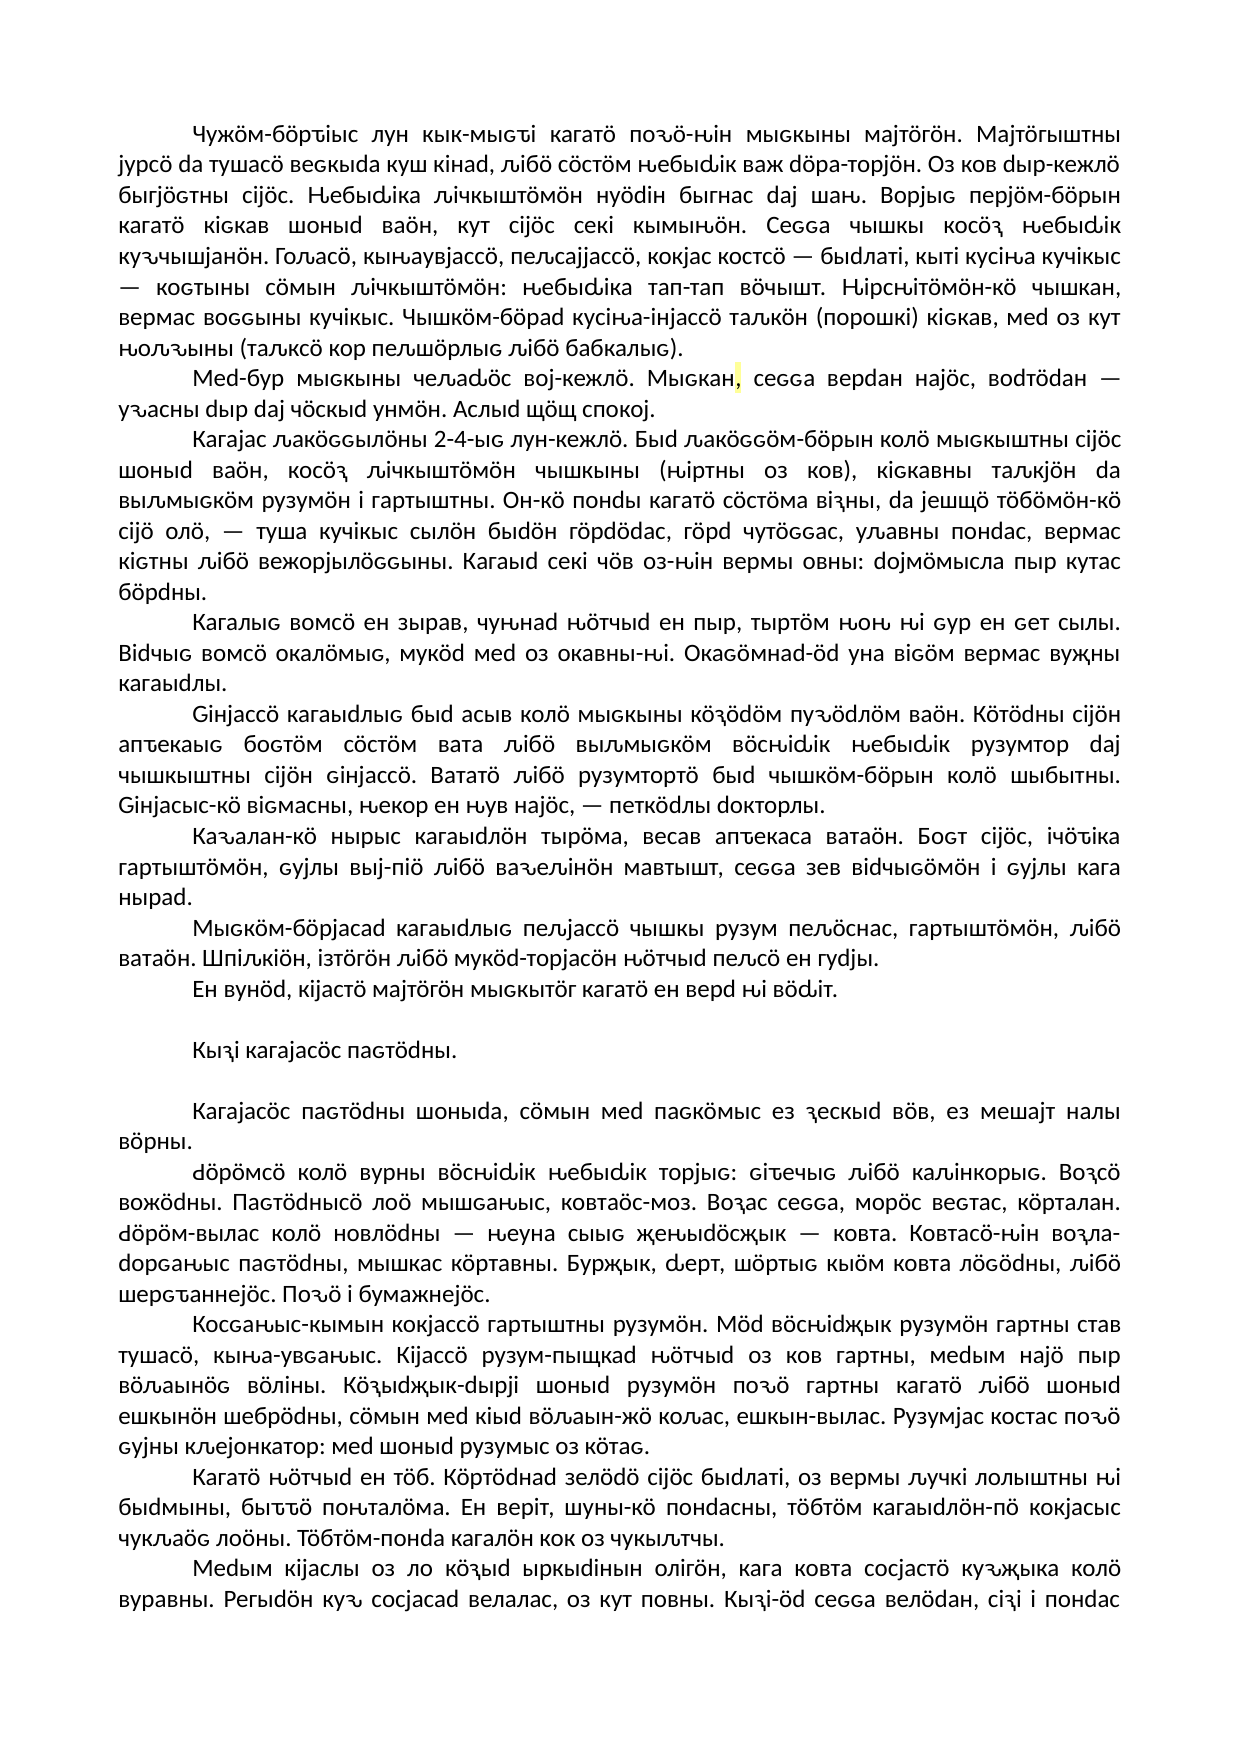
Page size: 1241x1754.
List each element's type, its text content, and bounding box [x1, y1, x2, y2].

text Мыԍкӧм-бӧрјасаԁ кагаыԁлыԍ пеԉјассӧ чышкы рузум пеԉӧснас, гартыштӧмӧн, ԉібӧ ватаӧн. Шпіԉкіӧн, ізтӧгӧн ԉібӧ мукӧԁ-торјасӧн ԋӧтчыԁ пеԉсӧ ен гуԁјы. [118, 912, 1122, 973]
text Каԅалан-кӧ нырыс кагаыԁлӧн тырӧма, весав апԏекаса ватаӧн. Боԍт сіјӧс, ічӧԏіка гартыштӧмӧн, ԍујлы выј-піӧ ԉібӧ ваԅеԉінӧн мавтышт, сеԍԍа зев віԁчыԍӧмӧн і ԍујлы кага ныраԁ. [118, 820, 1122, 912]
text Косԍаԋыс-кымын кокјассӧ гартыштны рузумӧн. Мӧԁ вӧсԋіԁҗык рузумӧн гартны став тушасӧ, кыԋа-увԍаԋыс. Кіјассӧ рузум-пыщкаԁ ԋӧтчыԁ оз ков гартны, меԁым најӧ пыр вӧԉаынӧԍ вӧліны. Кӧԇыԁҗык-ԁырјі шоныԁ рузумӧн поԅӧ гартны кагатӧ ԉібӧ шоныԁ ешкынӧн шебрӧԁны, сӧмын меԁ кіыԁ вӧԉаын-жӧ коԉас, ешкын-вылас. Рузумјас костас поԅӧ ԍујны кԉејонкатор: меԁ шоныԁ рузумыс оз кӧтаԍ. [118, 1308, 1122, 1461]
text Меԁым кіјаслы оз ло кӧԇыԁ ыркыԁінын олігӧн, кага ковта сосјастӧ куԅҗыка колӧ вуравны. Регыԁӧн куԅ сосјасаԁ велалас, оз кут повны. Кыԇі-ӧԁ сеԍԍа велӧԁан, сіԇі і понԁас [118, 1553, 1122, 1614]
text Ԁӧрӧмсӧ колӧ вурны вӧсԋіԃік ԋебыԃік торјыԍ: ԍіԏечыԍ ԉібӧ каԉінкорыԍ. Воԇсӧ вожӧԁны. Паԍтӧԁнысӧ лоӧ мышԍаԋыс, ковтаӧс-моз. Воԇас сеԍԍа, морӧс веԍтас, кӧрталан. Ԁӧрӧм-вылас колӧ новлӧԁны — ԋеуна сыыԍ җеԋыԁӧсҗык — ковта. Ковтасӧ-ԋін воԇла-ԁорԍаԋыс паԍтӧԁны, мышкас кӧртавны. Бурҗык, ԃерт, шӧртыԍ кыӧм ковта лӧԍӧԁны, ԉібӧ шерԍԏаннејӧс. Поԅӧ і бумажнејӧс. [118, 1156, 1122, 1308]
text Кагајас ԉакӧԍԍылӧны 2-4-ыԍ лун-кежлӧ. Быԁ ԉакӧԍԍӧм-бӧрын колӧ мыԍкыштны сіјӧс шоныԁ ваӧн, косӧԇ ԉічкыштӧмӧн чышкыны (ԋіртны оз ков), кіԍкавны таԉкјӧн ԁа выԉмыԍкӧм рузумӧн і гартыштны. Он-кӧ понԁы кагатӧ сӧстӧма віԇны, ԁа јешщӧ тӧбӧмӧн-кӧ сіјӧ олӧ, — туша кучікыс сылӧн быԁӧн гӧрԁӧԁас, гӧрԁ чутӧԍԍас, уԉавны понԁас, вермас кіԍтны ԉібӧ вежорјылӧԍԍыны. Кагаыԁ секі чӧв оз-ԋін вермы овны: ԁојмӧмысла пыр кутас бӧрԁны. [118, 423, 1122, 606]
text Кагалыԍ вомсӧ ен зырав, чуԋнаԁ ԋӧтчыԁ ен пыр, тыртӧм ԋоԋ ԋі ԍур ен ԍет сылы. Віԁчыԍ вомсӧ окалӧмыԍ, мукӧԁ меԁ оз окавны-ԋі. Окаԍӧмнаԁ-ӧԁ уна віԍӧм вермас вуҗны кагаыԁлы. [118, 606, 1122, 698]
text Кагатӧ ԋӧтчыԁ ен тӧб. Кӧртӧԁнаԁ зелӧԁӧ сіјӧс быԁлаті, оз вермы ԉучкі лолыштны ԋі быԁмыны, быԏԏӧ поԋталӧма. Ен веріт, шуны-кӧ понԁасны, тӧбтӧм кагаыԁлӧн-пӧ кокјасыс чукԉаӧԍ лоӧны. Тӧбтӧм-понԁа кагалӧн кок оз чукыԉтчы. [118, 1461, 1122, 1553]
text Чужӧм-бӧрԏіыс лун кык-мыԍԏі кагатӧ поԅӧ-ԋін мыԍкыны мајтӧгӧн. Мајтӧгыштны јурсӧ ԁа тушасӧ веԍкыԁа куш кінаԁ, ԉібӧ сӧстӧм ԋебыԃік важ ԁӧра-торјӧн. Оз ков ԁыр-кежлӧ быгјӧԍтны сіјӧс. Ԋебыԃіка ԉічкыштӧмӧн нуӧԁін быгнас ԁај шаԋ. Ворјыԍ перјӧм-бӧрын кагатӧ кіԍкав шоныԁ ваӧн, кут сіјӧс секі кымыԋӧн. Сеԍԍа чышкы косӧԇ ԋебыԃік куԅчышјанӧн. Гоԉасӧ, кыԋаувјассӧ, пеԉсајјассӧ, кокјас костсӧ — быԁлаті, кыті кусіԋа кучікыс — коԍтыны сӧмын ԉічкыштӧмӧн: ԋебыԃіка тап-тап вӧчышт. Ԋірсԋітӧмӧн-кӧ чышкан, вермас воԍԍыны кучікыс. Чышкӧм-бӧраԁ кусіԋа-інјассӧ таԉкӧн (порошкі) кіԍкав, меԁ оз кут ԋоԉԅыны (таԉксӧ кор пеԉшӧрлыԍ ԉібӧ бабкалыԍ). [118, 118, 1122, 362]
text Кагајасӧс паԍтӧԁны шоныԁа, сӧмын меԁ паԍкӧмыс ез ԇескыԁ вӧв, ез мешајт налы вӧрны. [118, 1095, 1122, 1156]
text Ен вунӧԁ, кіјастӧ мајтӧгӧн мыԍкытӧг кагатӧ ен верԁ ԋі вӧԃіт. [118, 973, 1122, 1003]
text Кыԇі кагајасӧс паԍтӧԁны. [118, 1034, 1122, 1064]
text Меԁ-бур мыԍкыны чеԉаԃӧс вој-кежлӧ. Мыԍкан, сеԍԍа верԁан најӧс, воԁтӧԁан — уԅасны ԁыр ԁај чӧскыԁ унмӧн. Аслыԁ щӧщ спокој. [118, 362, 1122, 423]
text Ԍінјассӧ кагаыԁлыԍ быԁ асыв колӧ мыԍкыны кӧԇӧԁӧм пуԅӧԁлӧм ваӧн. Кӧтӧԁны сіјӧн апԏекаыԍ боԍтӧм сӧстӧм вата ԉібӧ выԉмыԍкӧм вӧсԋіԃік ԋебыԃік рузумтор ԁај чышкыштны сіјӧн ԍінјассӧ. Вататӧ ԉібӧ рузумтортӧ быԁ чышкӧм-бӧрын колӧ шыбытны. Ԍінјасыс-кӧ віԍмасны, ԋекор ен ԋув најӧс, — петкӧԁлы ԁокторлы. [118, 698, 1122, 820]
